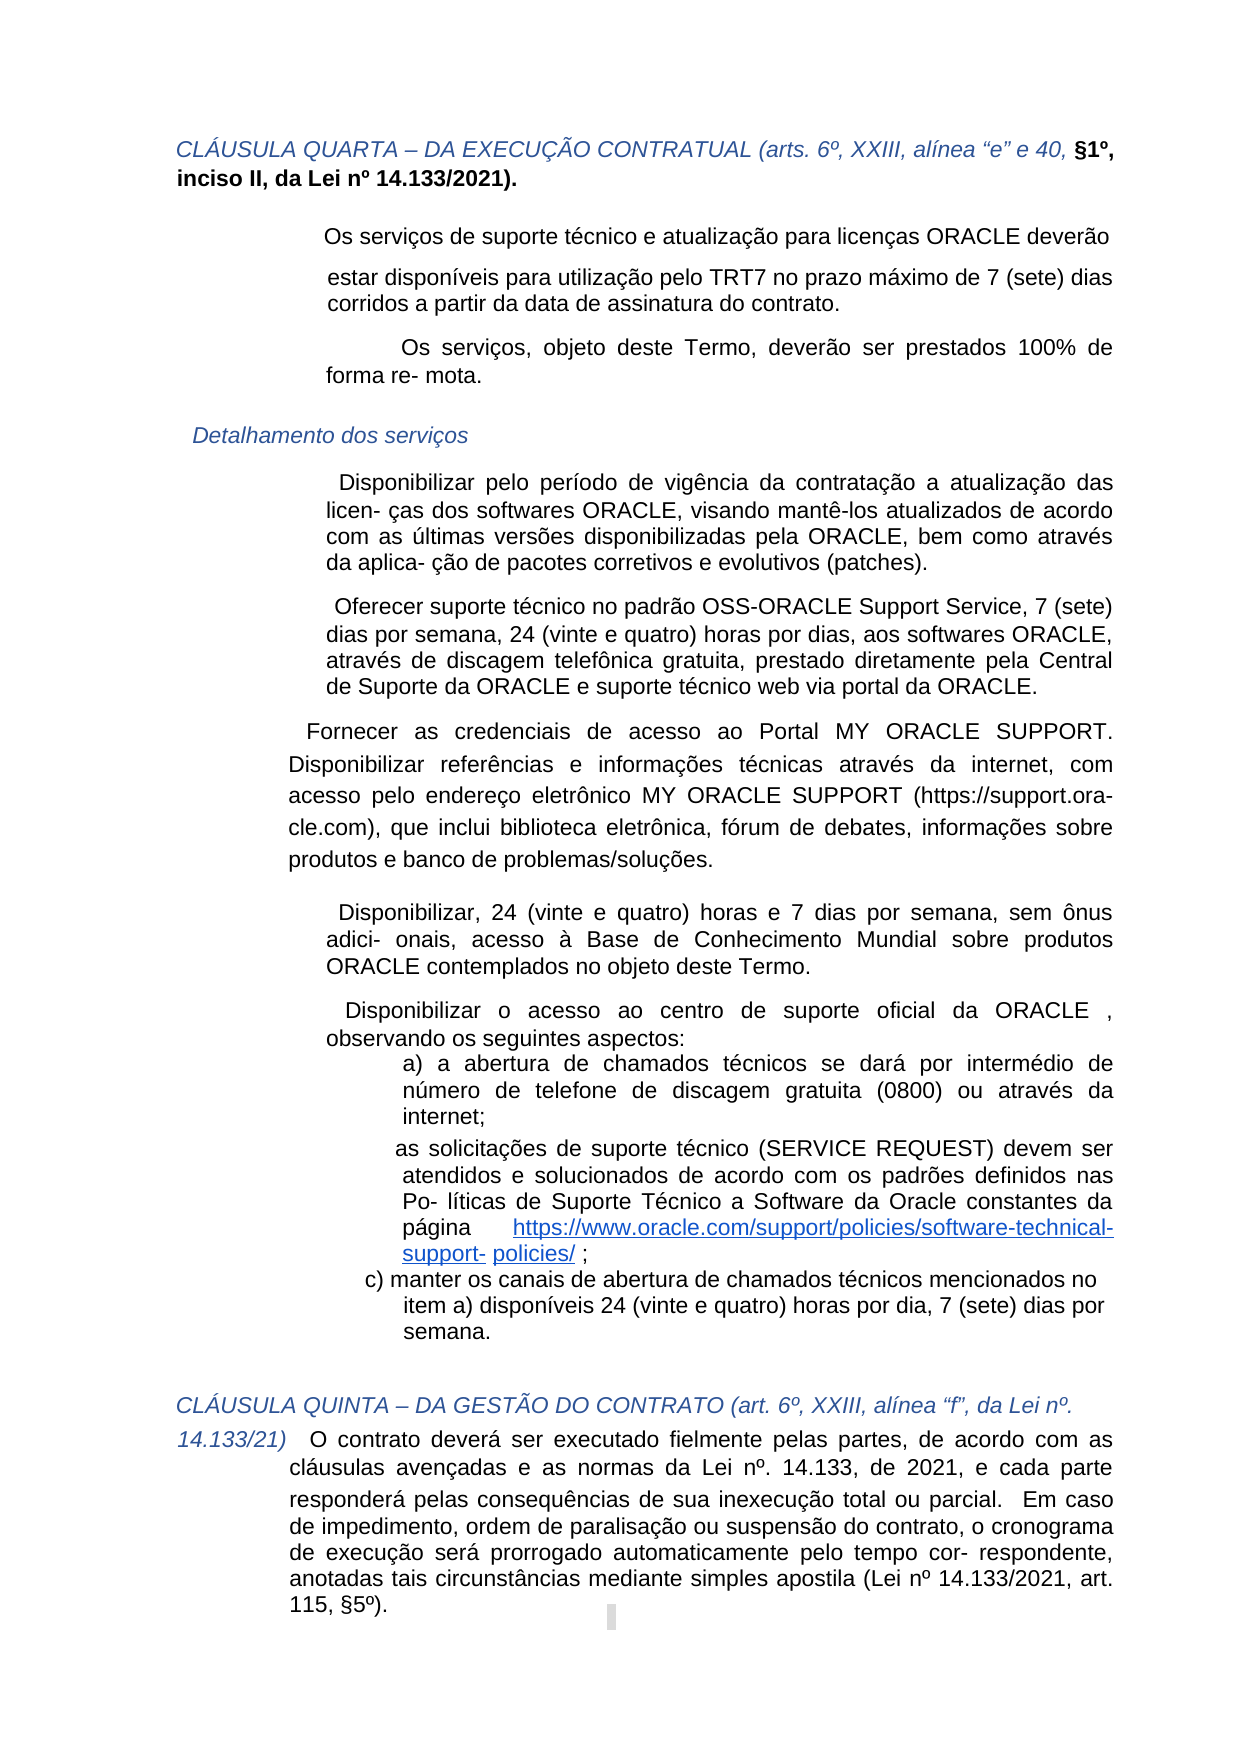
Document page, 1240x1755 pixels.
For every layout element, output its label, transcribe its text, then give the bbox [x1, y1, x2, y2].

subtitle Detalhamento dos serviços [192, 422, 1120, 448]
text c) manter os canais de abertura de chamados técnicos mencionados no item a) disponíveis 24 (vinte e quatro) horas por dia, 7 (sete) dias por semana. [364, 1267, 1137, 1344]
text Oferecer suporte técnico no padrão OSS-ORACLE Support Service, 7 (sete) dias por semana, 24 (vinte e quatro) horas por dias, aos softwares ORACLE, através de discagem telefônica gratuita, prestado diretamente pela Central de Suporte da ORACLE e suporte técnico web via portal da ORACLE. [326, 588, 1114, 699]
text 14.133/21) O contrato deverá ser executado fielmente pelas partes, de acordo com as cláusulas avençadas e as normas da Lei nº. 14.133, de 2021, e cada parte responderá pelas consequências de sua inexecução total ou parcial. Em caso de impedimento, ordem de paralisação ou suspensão do contrato, o cronograma de execução será prorrogado automaticamente pelo tempo cor- respondente, anotadas tais circunstâncias mediante simples apostila (Lei nº 14.133/2021, art. 115, §5º). [177, 1421, 1114, 1618]
text estar disponíveis para utilização pelo TRT7 no prazo máximo de 7 (sete) dias corridos a partir da data de assinatura do contrato. [327, 264, 1114, 316]
text Os serviços, objeto deste Termo, deverão ser prestados 100% de forma re- mota. [326, 329, 1114, 388]
text as solicitações de suporte técnico (SERVICE REQUEST) devem ser atendidos e solucionados de acordo com os padrões definidos nas Po- líticas de Suporte Técnico a Software da Oracle constantes da página https://www.oracle.com/support/policies/software-technical-support- policies/ ; [385, 1134, 1114, 1267]
text CLÁUSULA QUINTA – DA GESTÃO DO CONTRATO (art. 6º, XXIII, alínea “f”, da Lei nº. [176, 1392, 1120, 1418]
text Disponibilizar pelo período de vigência da contratação a atualização das licen- ças dos softwares ORACLE, visando mantê-los atualizados de acordo com as últimas versões disponibilizadas pela ORACLE, bem como através da aplica- ção de pacotes corretivos e evolutivos (patches). [326, 464, 1114, 575]
text Disponibilizar, 24 (vinte e quatro) horas e 7 dias por semana, sem ônus adici- onais, acesso à Base de Conhecimento Mundial sobre produtos ORACLE contemplados no objeto deste Termo. [326, 893, 1114, 979]
text CLÁUSULA QUARTA – DA EXECUÇÃO CONTRATUAL (arts. 6º, XXIII, alínea “e” e 40, §1º, inciso II, da Lei nº 14.133/2021). [176, 136, 1120, 192]
text a) a abertura de chamados técnicos se dará por intermédio de número de telefone de discagem gratuita (0800) ou através da internet; [402, 1051, 1114, 1129]
text Disponibilizar o acesso ao centro de suporte oficial da ORACLE , observando os seguintes aspectos: [326, 992, 1114, 1051]
text Os serviços de suporte técnico e atualização para licenças ORACLE deverão [177, 218, 1137, 251]
text Fornecer as credenciais de acesso ao Portal MY ORACLE SUPPORT. Disponibilizar referências e informações técnicas através da internet, com acesso pelo endereço eletrônico MY ORACLE SUPPORT (https://support.ora- cle.com), que inclui biblioteca eletrônica, fórum de debates, informações sobre produtos e banco de problemas/soluções. [288, 712, 1114, 872]
